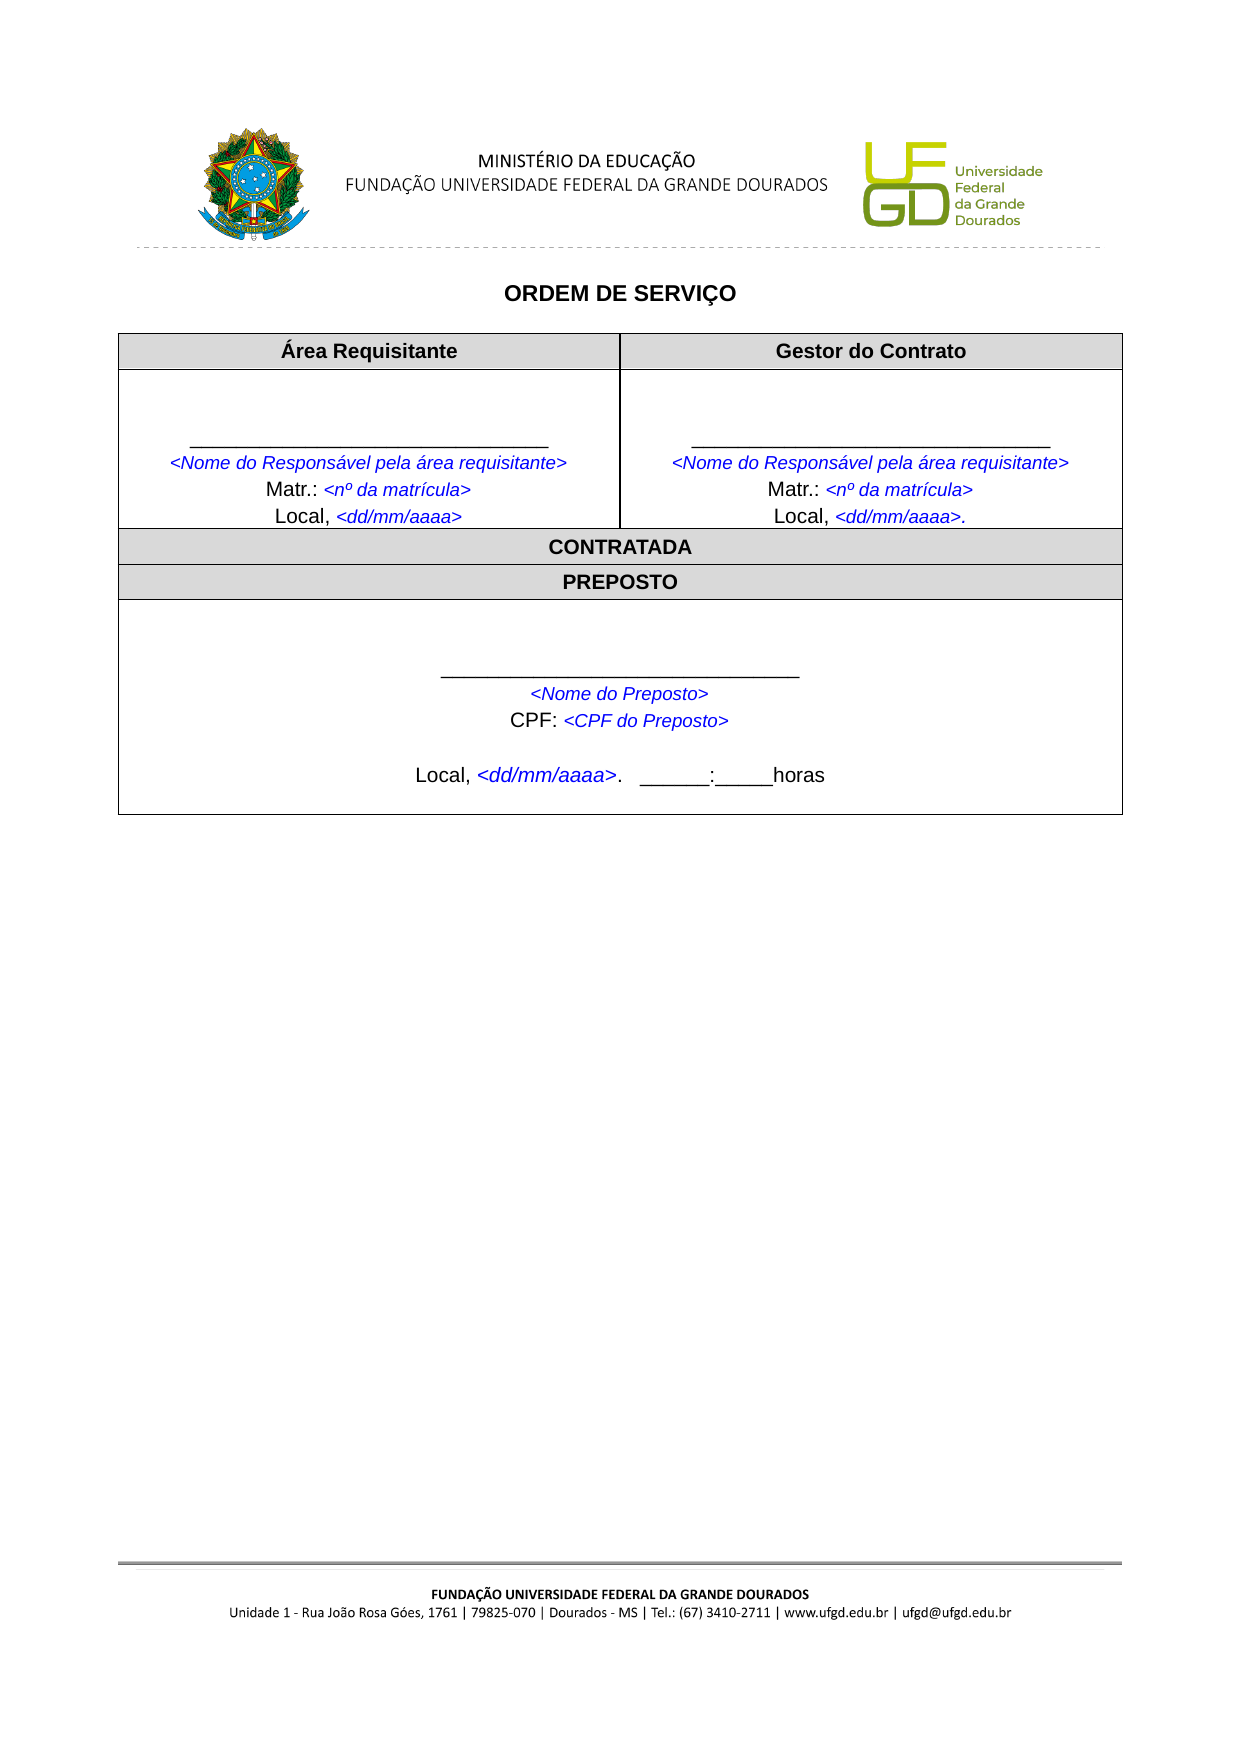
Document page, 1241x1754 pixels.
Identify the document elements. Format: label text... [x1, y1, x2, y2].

table_cell _______________________________ <Nome do Responsável pela área requisitante> Matr.: <nº da matrícula> Local, <dd/mm/aaaa>. [621, 370, 1122, 528]
table_cell Gestor do Contrato [621, 334, 1122, 368]
table_cell _______________________________ <Nome do Preposto> CPF: <CPF do Preposto> Local, <dd/mm/aaaa>. ______:_____horas [119, 600, 1122, 814]
picture [135, 1566, 1105, 1636]
picture [135, 118, 1105, 257]
table_cell CONTRATADA [119, 529, 1122, 564]
table_cell Área Requisitante [119, 334, 619, 368]
table_cell PREPOSTO [119, 565, 1122, 599]
table_cell _______________________________ <Nome do Responsável pela área requisitante> Matr.: <nº da matrícula> Local, <dd/mm/aaaa> [119, 370, 619, 528]
